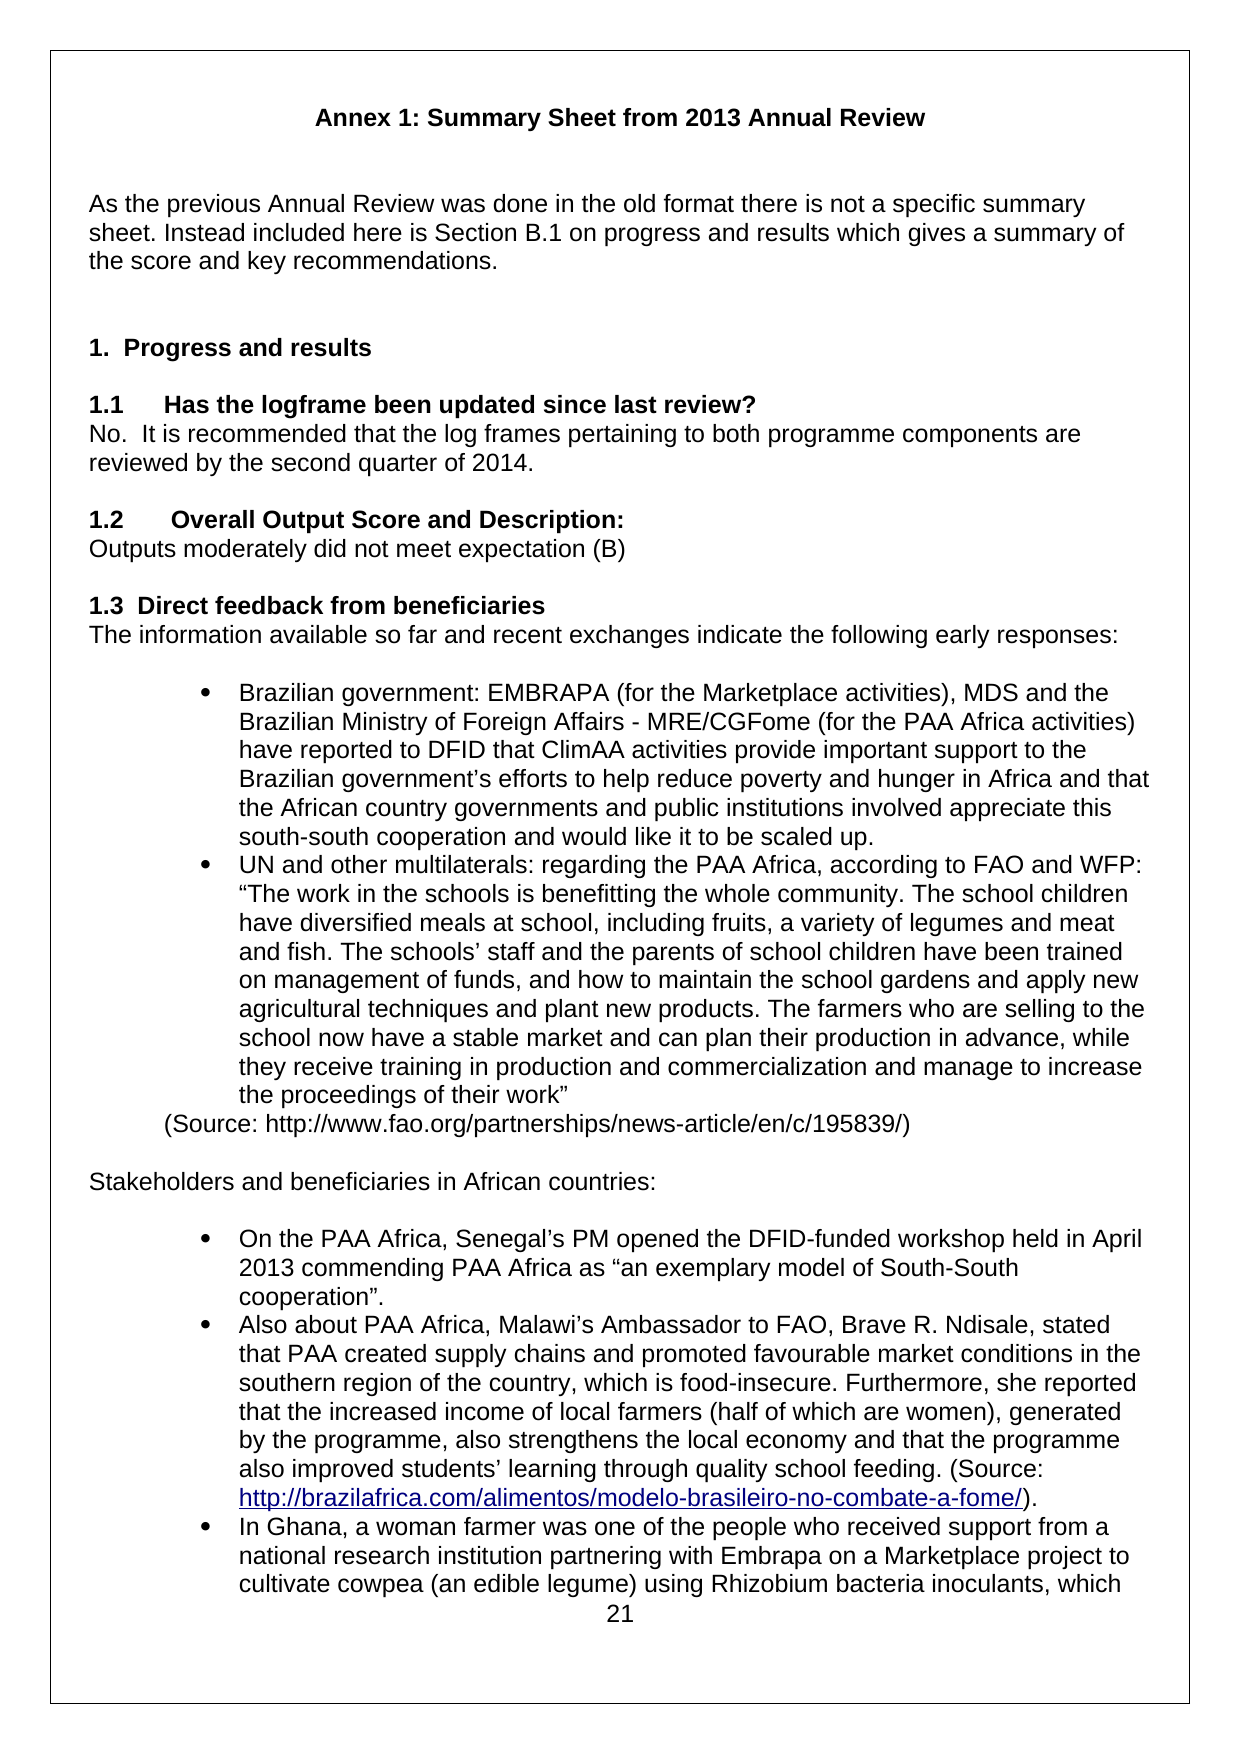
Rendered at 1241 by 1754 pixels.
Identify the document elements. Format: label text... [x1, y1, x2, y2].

text Outputs moderately did not meet expectation (B) [89, 534, 1152, 563]
list Also about PAA Africa, Malawi’s Ambassador to FAO, Brave R. Ndisale, stated that PAA created supply chains and promoted favourable market conditions in the southern region of the country, which is food-insecure. Furthermore, she reported that the increased income of local farmers (half of which are women), generated by the programme, also strengthens the local economy and that the programme also improved students’ learning through quality school feeding. (Source: http://brazilafrica.com/alimentos/modelo-brasileiro-no-combate-a-fome/). [201, 1310, 1152, 1512]
text 1.3 Direct feedback from beneficiaries [89, 591, 1152, 620]
list Brazilian government: EMBRAPA (for the Marketplace activities), MDS and the Brazilian Ministry of Foreign Affairs - MRE/CGFome (for the PAA Africa activities) have reported to DFID that ClimAA activities provide important support to the Brazilian government’s efforts to help reduce poverty and hunger in Africa and that the African country governments and public institutions involved appreciate this south-south cooperation and would like it to be scaled up. [201, 678, 1152, 850]
text No. It is recommended that the log frames pertaining to both programme components are reviewed by the second quarter of 2014. [89, 419, 1152, 476]
text Stakeholders and beneficiaries in African countries: [89, 1167, 1152, 1195]
list In Ghana, a woman farmer was one of the people who received support from a national research institution partnering with Embrapa on a Marketplace project to cultivate cowpea (an edible legume) using Rhizobium bacteria inoculants, which [201, 1512, 1152, 1598]
text As the previous Annual Review was done in the old format there is not a specific summary sheet. Instead included here is Section B.1 on progress and results which gives a summary of the score and key recommendations. [89, 189, 1152, 275]
list On the PAA Africa, Senegal’s PM opened the DFID-funded workshop held in April 2013 commending PAA Africa as “an exemplary model of South-South cooperation”. [201, 1224, 1152, 1310]
list UN and other multilaterals: regarding the PAA Africa, according to FAO and WFP: “The work in the schools is benefitting the whole community. The school children have diversified meals at school, including fruits, a variety of legumes and meat and fish. The schools’ staff and the parents of school children have been trained on management of funds, and how to maintain the school gardens and apply new agricultural techniques and plant new products. The farmers who are selling to the school now have a stable market and can plan their production in advance, while they receive training in production and commercialization and manage to increase the proceedings of their work” [201, 850, 1152, 1109]
text Annex 1: Summary Sheet from 2013 Annual Review [89, 103, 1152, 131]
list (Source: http://www.fao.org/partnerships/news-article/en/c/195839/) [164, 1109, 1152, 1138]
text The information available so far and recent exchanges indicate the following early responses: [89, 620, 1152, 649]
text 1.2 Overall Output Score and Description: [89, 505, 1152, 534]
text 1.1 Has the logframe been updated since last review? [89, 390, 1152, 419]
text 1. Progress and results [89, 333, 1152, 361]
